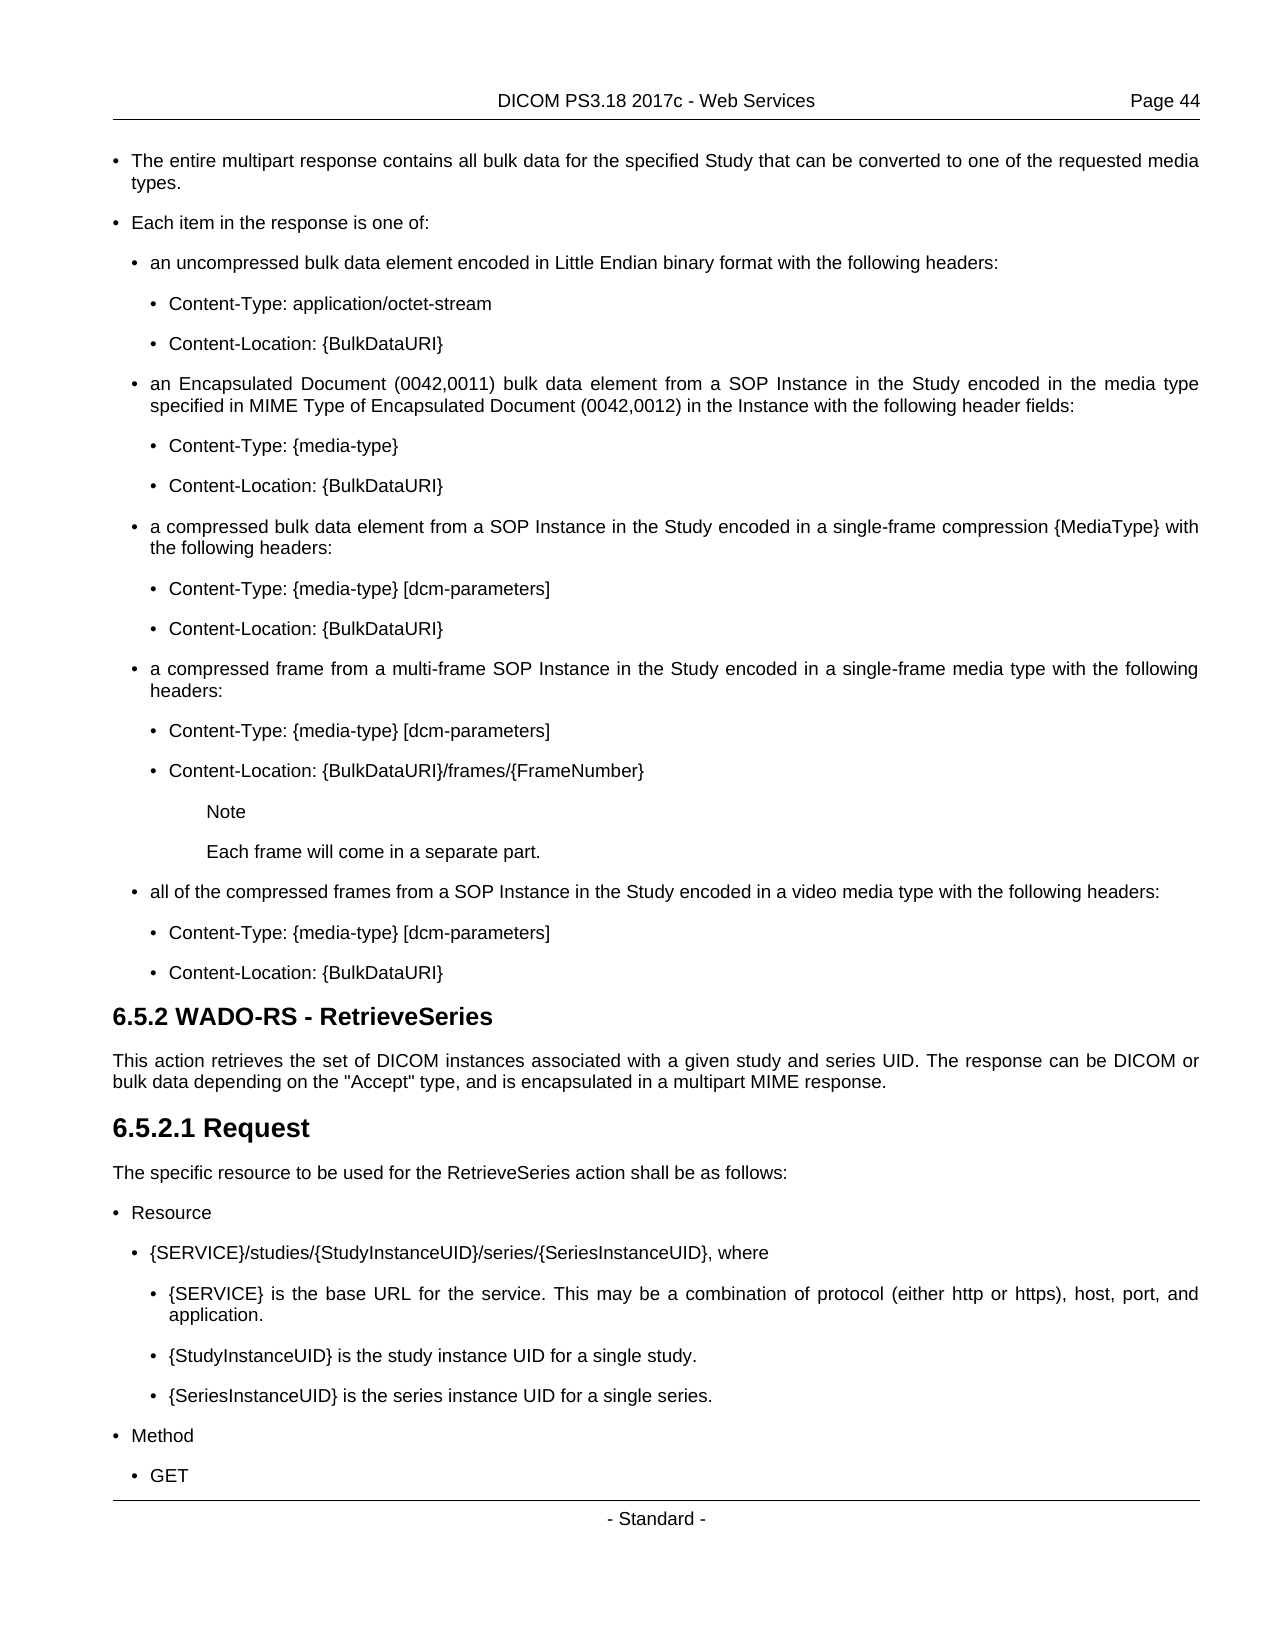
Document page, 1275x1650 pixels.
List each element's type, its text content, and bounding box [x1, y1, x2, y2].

text 6.5.2.1 Request [112, 1112, 1200, 1143]
text The specific resource to be used for the RetrieveSeries action shall be as follows: [112, 1162, 1200, 1183]
list {SeriesInstanceUID} is the series instance UID for a single series. [150, 1385, 1200, 1406]
list Content-Type: application/octet-stream [150, 292, 1200, 314]
list a compressed frame from a multi-frame SOP Instance in the Study encoded in a single-frame media type with the following headers: [131, 658, 1200, 701]
list Content-Location: {BulkDataURI} [150, 475, 1200, 497]
list Content-Location: {BulkDataURI} [150, 333, 1200, 354]
text This action retrieves the set of DICOM instances associated with a given study and series UID. The response can be DICOM or bulk data depending on the "Accept" type, and is encapsulated in a multipart MIME response. [112, 1050, 1200, 1093]
text 6.5.2 WADO-RS - RetrieveSeries [112, 1002, 1200, 1031]
list {StudyInstanceUID} is the study instance UID for a single study. [150, 1344, 1200, 1366]
list The entire multipart response contains all bulk data for the specified Study that can be converted to one of the requested media types. [112, 150, 1200, 193]
list Resource [112, 1202, 1200, 1223]
list {SERVICE} is the base URL for the service. This may be a combination of protocol (either http or https), host, port, and application. [150, 1282, 1200, 1326]
list Content-Type: {media-type} [150, 435, 1200, 457]
list {SERVICE}/studies/{StudyInstanceUID}/series/{SeriesInstanceUID}, where [131, 1242, 1200, 1264]
list Content-Type: {media-type} [dcm-parameters] [150, 577, 1200, 599]
list Method [112, 1425, 1200, 1447]
list GET [131, 1465, 1200, 1487]
list Content-Location: {BulkDataURI} [150, 962, 1200, 983]
list an uncompressed bulk data element encoded in Little Endian binary format with the following headers: [131, 252, 1200, 274]
list Content-Location: {BulkDataURI} [150, 618, 1200, 639]
list Content-Type: {media-type} [dcm-parameters] [150, 720, 1200, 742]
list a compressed bulk data element from a SOP Instance in the Study encoded in a single-frame compression {MediaType} with the following headers: [131, 516, 1200, 559]
list Note [187, 801, 1162, 822]
list Each frame will come in a separate part. [187, 841, 1162, 862]
list all of the compressed frames from a SOP Instance in the Study encoded in a video media type with the following headers: [131, 881, 1200, 903]
list Each item in the response is one of: [112, 212, 1200, 233]
list an Encapsulated Document (0042,0011) bulk data element from a SOP Instance in the Study encoded in the media type specified in MIME Type of Encapsulated Document (0042,0012) in the Instance with the following header fields: [131, 373, 1200, 416]
list Content-Location: {BulkDataURI}/frames/{FrameNumber} [150, 760, 1200, 782]
list Content-Type: {media-type} [dcm-parameters] [150, 922, 1200, 943]
